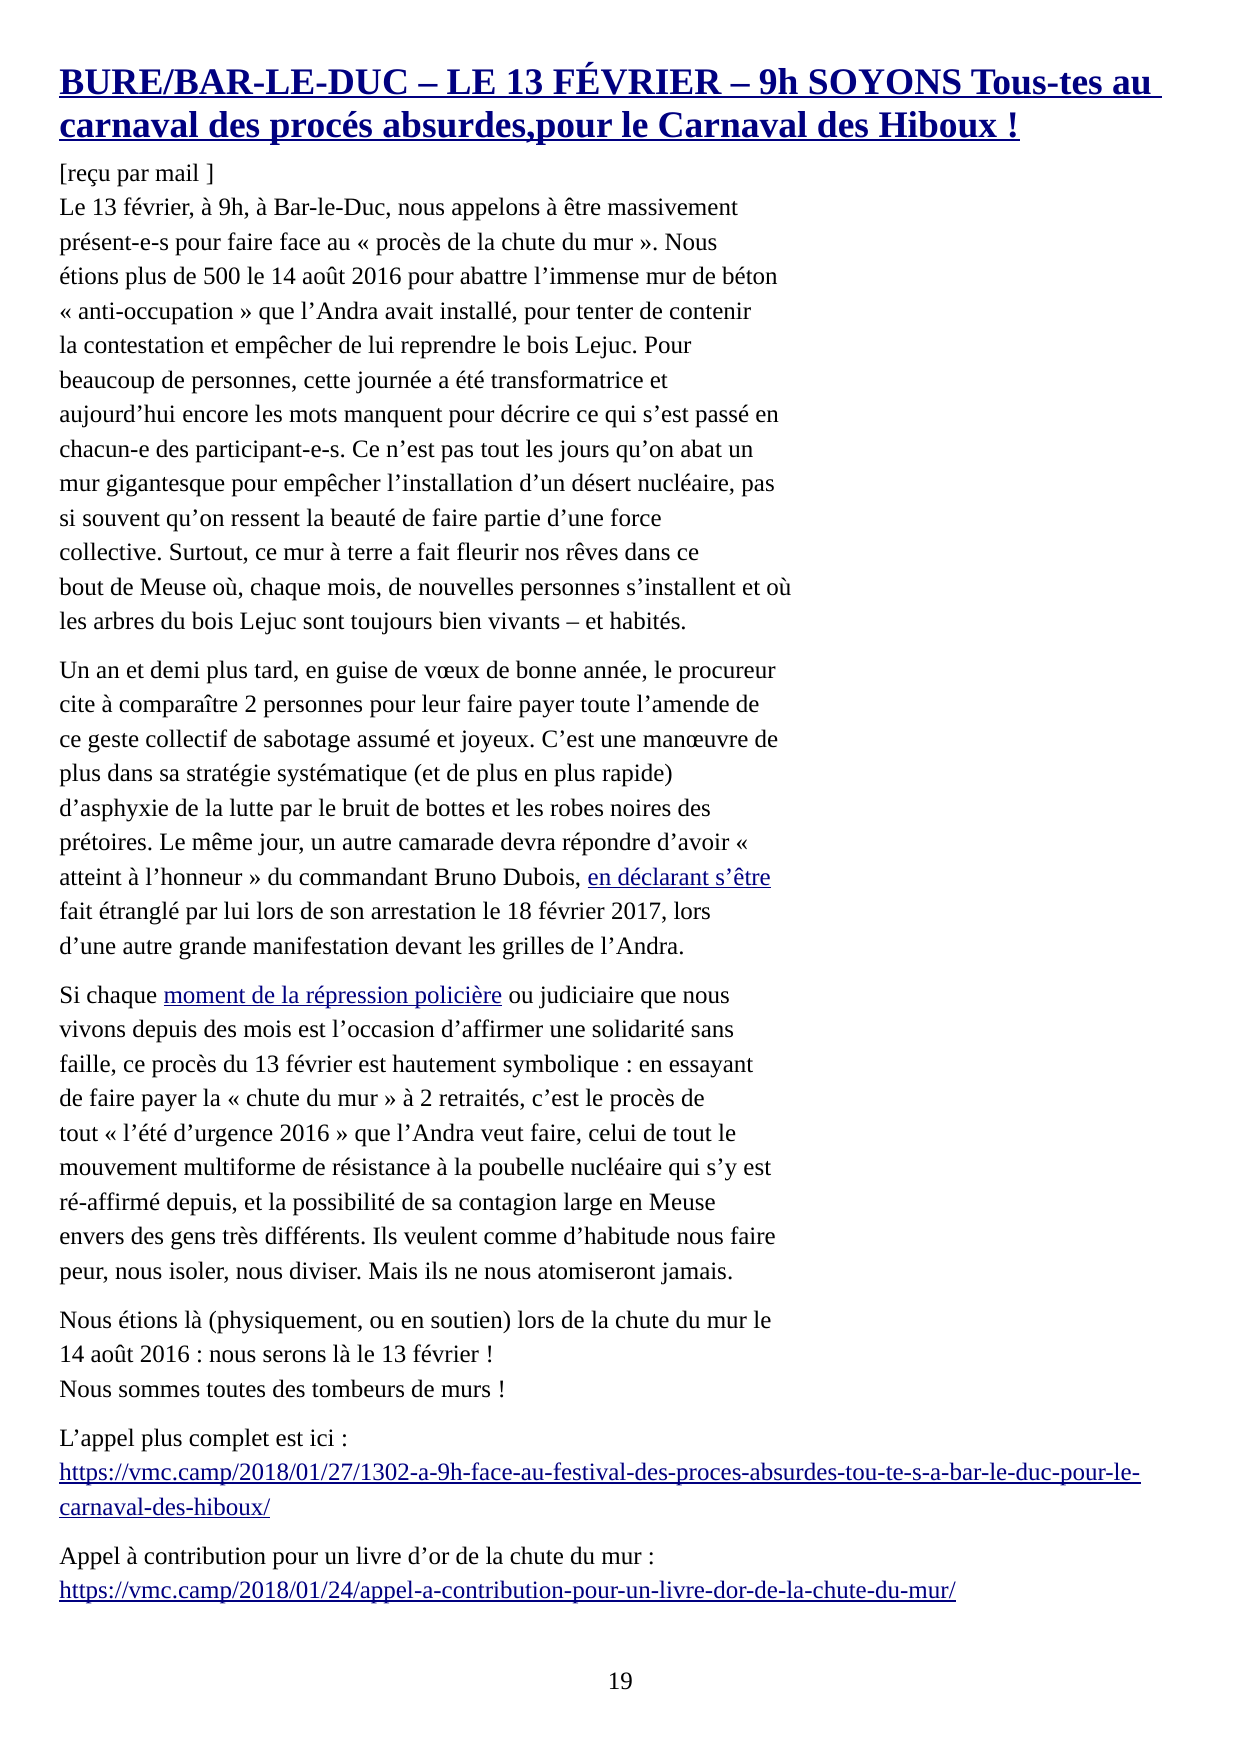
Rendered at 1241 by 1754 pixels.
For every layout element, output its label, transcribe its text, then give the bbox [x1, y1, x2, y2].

text Si chaque moment de la répression policière ou judiciaire que nous vivons depuis des mois est l’occasion d’affirmer une solidarité sans faille, ce procès du 13 février est hautement symbolique : en essayant de faire payer la « chute du mur » à 2 retraités, c’est le procès de tout « l’été d’urgence 2016 » que l’Andra veut faire, celui de tout le mouvement multiforme de résistance à la poubelle nucléaire qui s’y est ré-affirmé depuis, et la possibilité de sa contagion large en Meuse envers des gens très différents. Ils veulent comme d’habitude nous faire peur, nous isoler, nous diviser. Mais ils ne nous atomiseront jamais. [59, 980, 1181, 1284]
text [reçu par mail ] Le 13 février, à 9h, à Bar-le-Duc, nous appelons à être massivement présent-e-s pour faire face au « procès de la chute du mur ». Nous étions plus de 500 le 14 août 2016 pour abattre l’immense mur de béton « anti-occupation » que l’Andra avait installé, pour tenter de contenir la contestation et empêcher de lui reprendre le bois Lejuc. Pour beaucoup de personnes, cette journée a été transformatrice et aujourd’hui encore les mots manquent pour décrire ce qui s’est passé en chacun-e des participant-e-s. Ce n’est pas tout les jours qu’on abat un mur gigantesque pour empêcher l’installation d’un désert nucléaire, pas si souvent qu’on ressent la beauté de faire partie d’une force collective. Surtout, ce mur à terre a fait fleurir nos rêves dans ce bout de Meuse où, chaque mois, de nouvelles personnes s’installent et où les arbres du bois Lejuc sont toujours bien vivants – et habités. [59, 158, 1181, 635]
text Un an et demi plus tard, en guise de vœux de bonne année, le procureur cite à comparaître 2 personnes pour leur faire payer toute l’amende de ce geste collectif de sabotage assumé et joyeux. C’est une manœuvre de plus dans sa stratégie systématique (et de plus en plus rapide) d’asphyxie de la lutte par le bruit de bottes et les robes noires des prétoires. Le même jour, un autre camarade devra répondre d’avoir « atteint à l’honneur » du commandant Bruno Dubois, en déclarant s’être fait étranglé par lui lors de son arrestation le 18 février 2017, lors d’une autre grande manifestation devant les grilles de l’Andra. [59, 655, 1181, 960]
text Appel à contribution pour un livre d’or de la chute du mur : https://vmc.camp/2018/01/24/appel-a-contribution-pour-un-livre-dor-de-la-chute-du-mur/ [59, 1541, 1181, 1604]
text Nous étions là (physiquement, ou en soutien) lors de la chute du mur le 14 août 2016 : nous serons là le 13 février ! Nous sommes toutes des tombeurs de murs ! [59, 1305, 1181, 1403]
subtitle BURE/BAR-LE-DUC – LE 13 FÉVRIER – 9h SOYONS Tous-tes au carnaval des procés absurdes,pour le Carnaval des Hiboux ! [59, 59, 1181, 145]
text L’appel plus complet est ici : https://vmc.camp/2018/01/27/1302-a-9h-face-au-festival-des-proces-absurdes-tou-te-s-a-bar-le-duc-pour-le-carnaval-des-hiboux/ [59, 1423, 1181, 1521]
